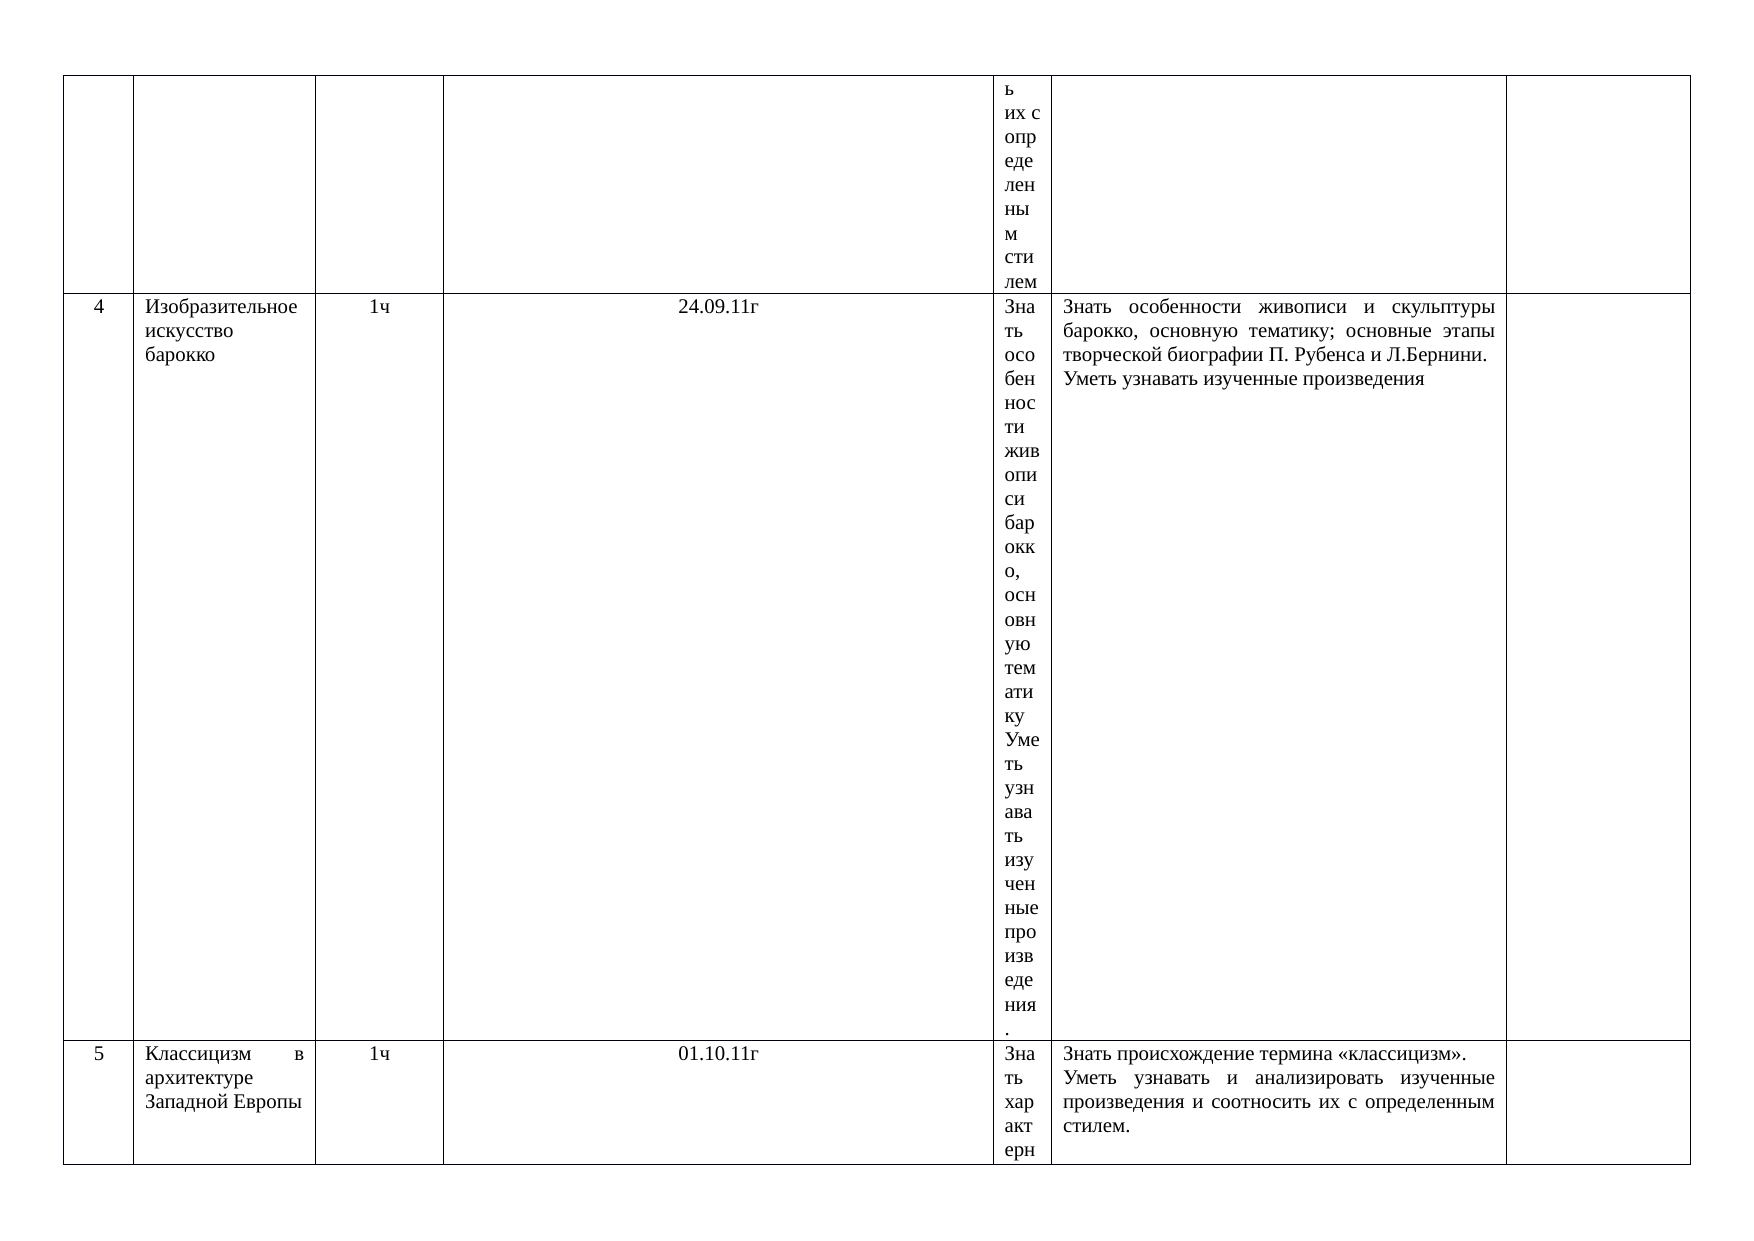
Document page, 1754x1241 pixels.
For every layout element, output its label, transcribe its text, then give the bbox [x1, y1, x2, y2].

table_cell 5 [64, 1041, 133, 1164]
table_cell Знать особенности живописи барокко, основную тематику Уметь узнавать изученные произведения. [994, 294, 1051, 1039]
table_cell 1ч [316, 294, 443, 1039]
table_cell [64, 76, 133, 293]
table_cell 4 [64, 294, 133, 1039]
table_cell [1507, 1041, 1690, 1164]
table_cell [1052, 76, 1506, 293]
table_cell [1507, 76, 1690, 293]
table_cell [444, 76, 993, 293]
table_cell [134, 76, 315, 293]
table_cell [316, 76, 443, 293]
table_cell Знать происхождение термина «классицизм». Уметь узнавать и анализировать изученные произведения и соотносить их с определенным стилем. [1052, 1041, 1506, 1164]
table_cell 01.10.11г [444, 1041, 993, 1164]
table_cell 24.09.11г [444, 294, 993, 1039]
table_cell 1ч [316, 1041, 443, 1164]
table_cell Знать характерн [994, 1041, 1051, 1164]
table_cell Классицизм в архитектуре Западной Европы [134, 1041, 315, 1164]
table_cell Изобразительное искусство барокко [134, 294, 315, 1039]
table_cell [1507, 294, 1690, 1039]
table_cell ь их с определенным стилем [994, 76, 1051, 293]
table_cell Знать особенности живописи и скульптуры барокко, основную тематику; основные этапы творческой биографии П. Рубенса и Л.Бернини. Уметь узнавать изученные произведения [1052, 294, 1506, 1039]
